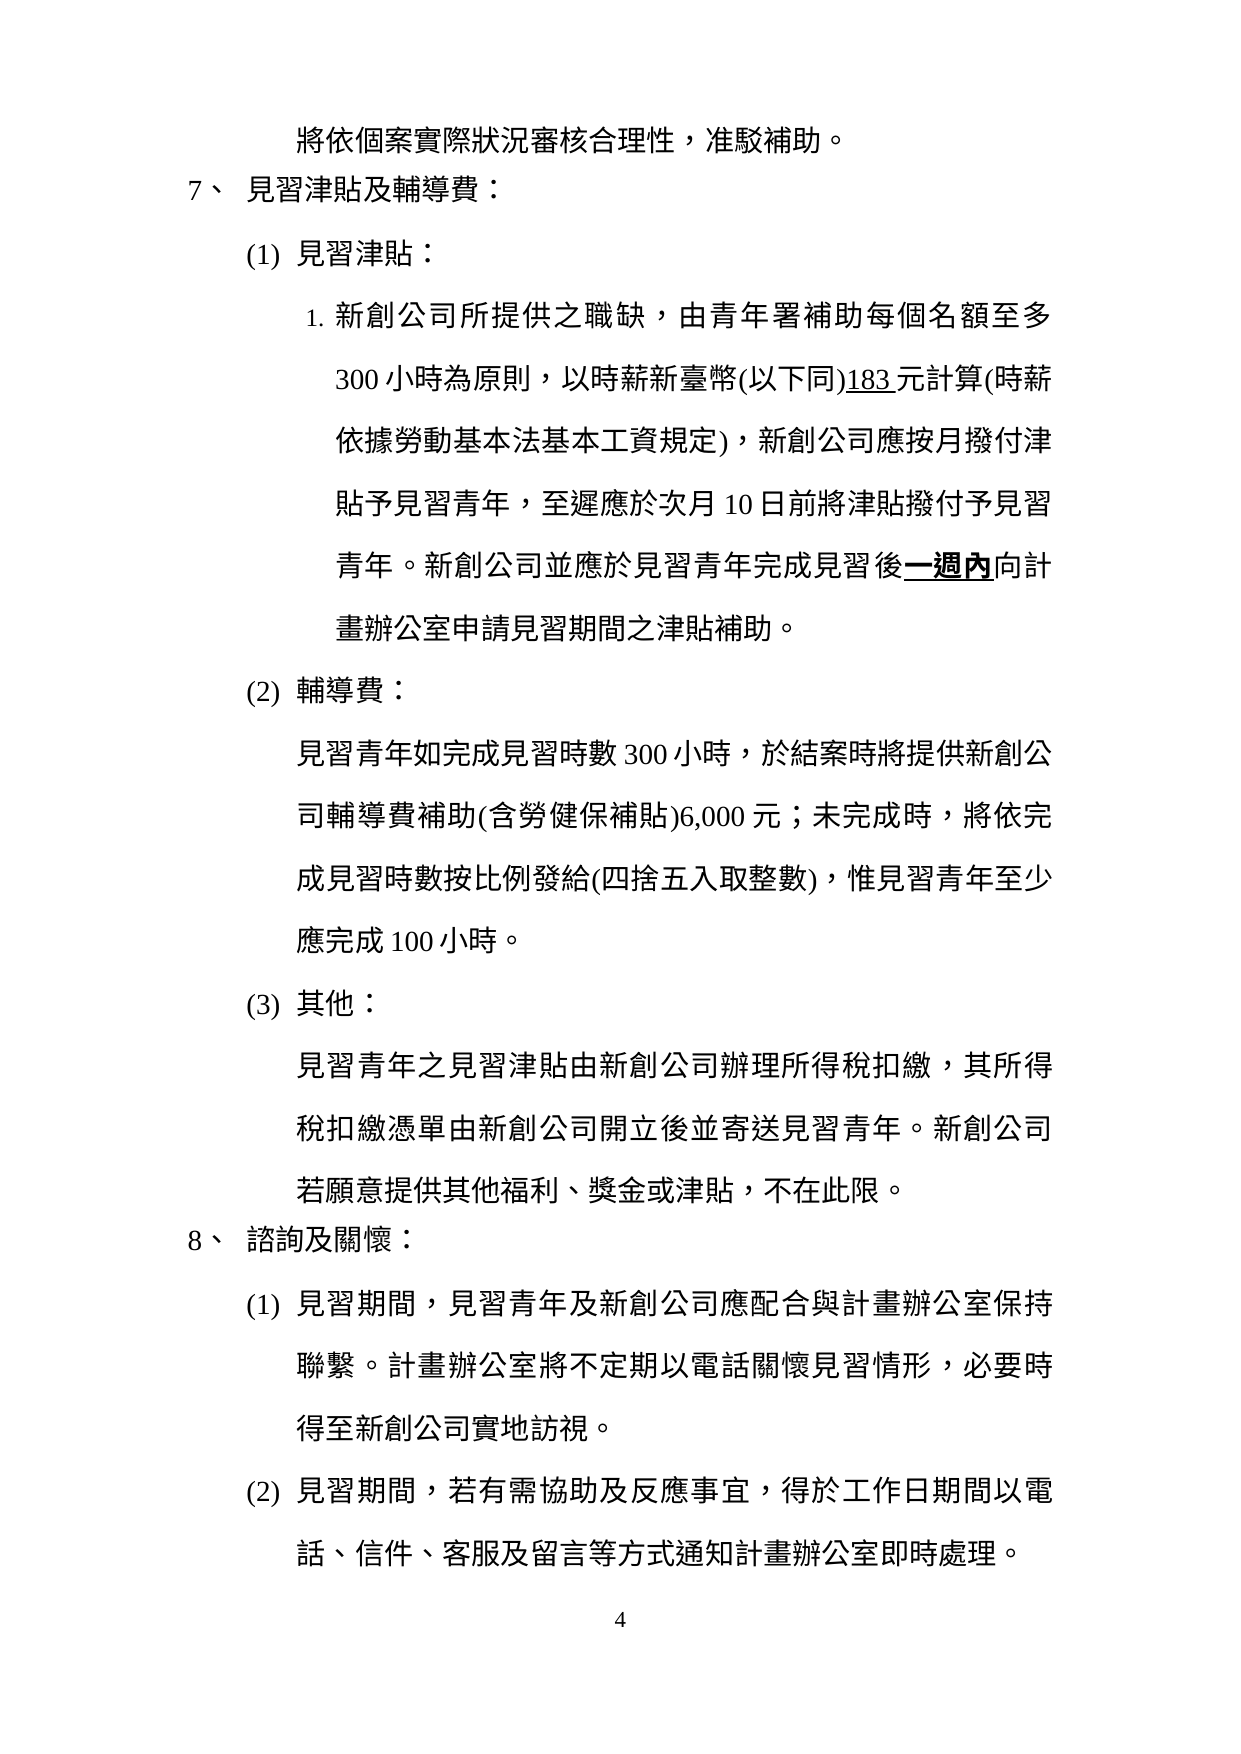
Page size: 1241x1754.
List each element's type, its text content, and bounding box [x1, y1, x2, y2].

text 見習青年如完成見習時數300小時，於結案時將提供新創公司輔導費補助(含勞健保補貼)6,000元；未完成時，將依完成見習時數按比例發給(四捨五入取整數)，惟見習青年至少應完成100小時。 [296, 710, 1053, 960]
list 新創公司所提供之職缺，由青年署補助每個名額至多300小時為原則，以時薪新臺幣(以下同)183元計算(時薪依據勞動基本法基本工資規定)，新創公司應按月撥付津貼予見習青年，至遲應於次月10日前將津貼撥付予見習青年。新創公司並應於見習青年完成見習後一週內向計畫辦公室申請見習期間之津貼補助。 [305, 272, 1053, 647]
list 將依個案實際狀況審核合理性，准駁補助。 [246, 97, 1053, 160]
list 輔導費： [246, 647, 1053, 710]
text 見習青年之見習津貼由新創公司辦理所得稅扣繳，其所得稅扣繳憑單由新創公司開立後並寄送見習青年。新創公司若願意提供其他福利、獎金或津貼，不在此限。 [296, 1022, 1053, 1210]
list 見習期間，見習青年及新創公司應配合與計畫辦公室保持聯繫。計畫辦公室將不定期以電話關懷見習情形，必要時得至新創公司實地訪視。 [246, 1260, 1053, 1447]
list 諮詢及關懷： [187, 1210, 1053, 1260]
list 其他： [246, 960, 1053, 1022]
list 見習期間，若有需協助及反應事宜，得於工作日期間以電話、信件、客服及留言等方式通知計畫辦公室即時處理。 [246, 1447, 1053, 1572]
list 見習津貼及輔導費： [187, 160, 1053, 210]
list 見習津貼： [246, 210, 1053, 272]
